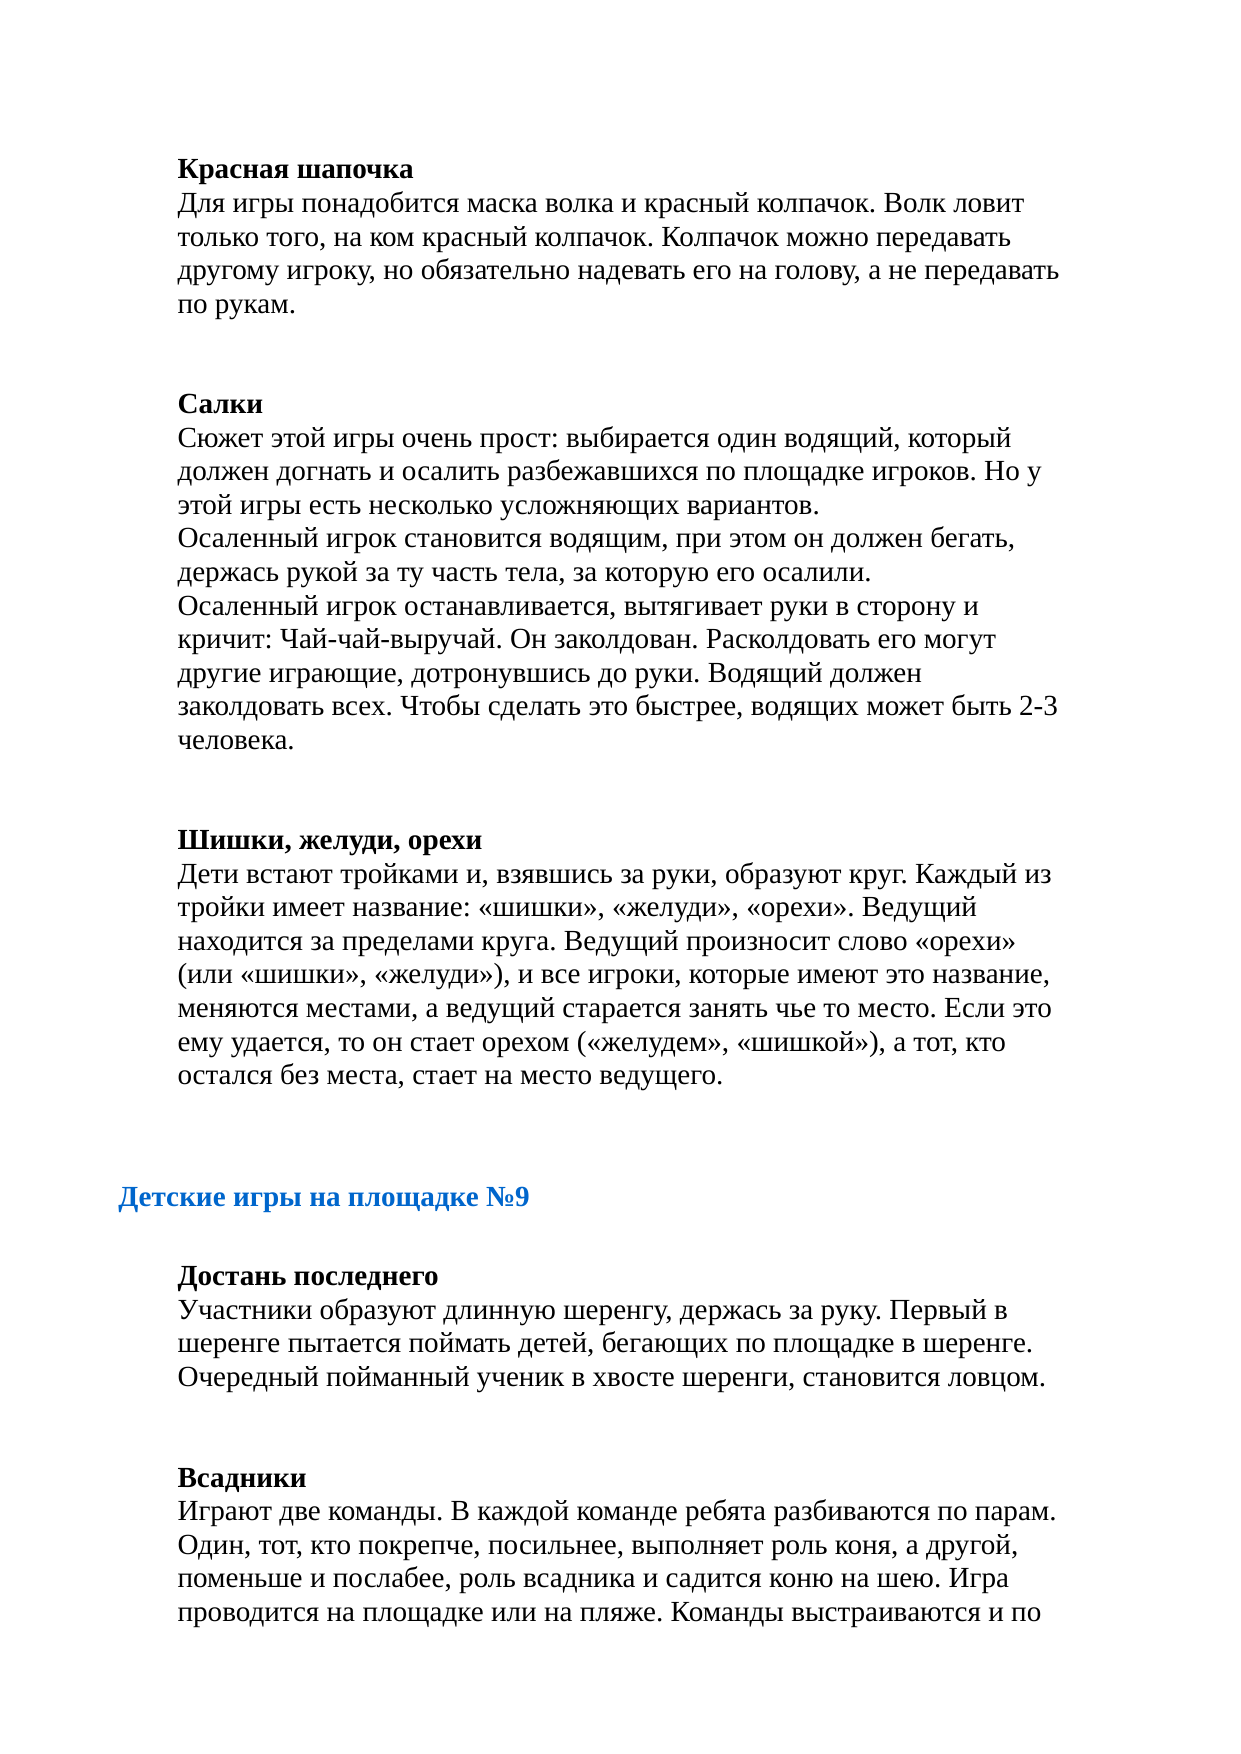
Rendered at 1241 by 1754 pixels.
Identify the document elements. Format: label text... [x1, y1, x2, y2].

text Достань последнего [177, 1258, 1063, 1292]
text Всадники [177, 1460, 1063, 1493]
text Красная шапочка [177, 152, 1063, 185]
text Сюжет этой игры очень прост: выбирается один водящий, который должен догнать и осалить разбежавшихся по площадке игроков. Но у этой игры есть несколько усложняющих вариантов. Осаленный игрок становится водящим, при этом он должен бегать, держась рукой за ту часть тела, за которую его осалили. Осаленный игрок останавливается, вытягивает руки в сторону и кричит: Чай-чай-выручай. Он заколдован. Расколдовать его могут другие играющие, дотронувшись до руки. Водящий должен заколдовать всех. Чтобы сделать это быстрее, водящих может быть 2-3 человека. [177, 420, 1063, 755]
text Участники образуют длинную шеренгу, держась за руку. Первый в шеренге пытается поймать детей, бегающих по площадке в шеренге. Очередный пойманный ученик в хвосте шеренги, становится ловцом. [177, 1292, 1063, 1393]
text Дети встают тройками и, взявшись за руки, образуют круг. Каждый из тройки имеет название: «шишки», «желуди», «орехи». Ведущий находится за пределами круга. Ведущий произносит слово «орехи» (или «шишки», «желуди»), и все игроки, которые имеют это название, меняются местами, а ведущий старается занять чье то место. Если это ему удается, то он стает орехом («желудем», «шишкой»), а тот, кто остался без места, стает на место ведущего. [177, 856, 1063, 1091]
text Шишки, желуди, орехи [177, 822, 1063, 856]
text Для игры понадобится маска волка и красный колпачок. Волк ловит только того, на ком красный колпачок. Колпачок можно передавать другому игроку, но обязательно надевать его на голову, а не передавать по рукам. [177, 185, 1063, 319]
text Салки [177, 386, 1063, 420]
text Играют две команды. В каждой команде ребята разбиваются по парам. Один, тот, кто покрепче, посильнее, выполняет роль коня, а другой, поменьше и послабее, роль всадника и садится коню на шею. Игра проводится на площадке или на пляже. Команды выстраиваются и по [177, 1493, 1063, 1627]
subtitle Детские игры на площадке №9 [118, 1179, 1122, 1212]
